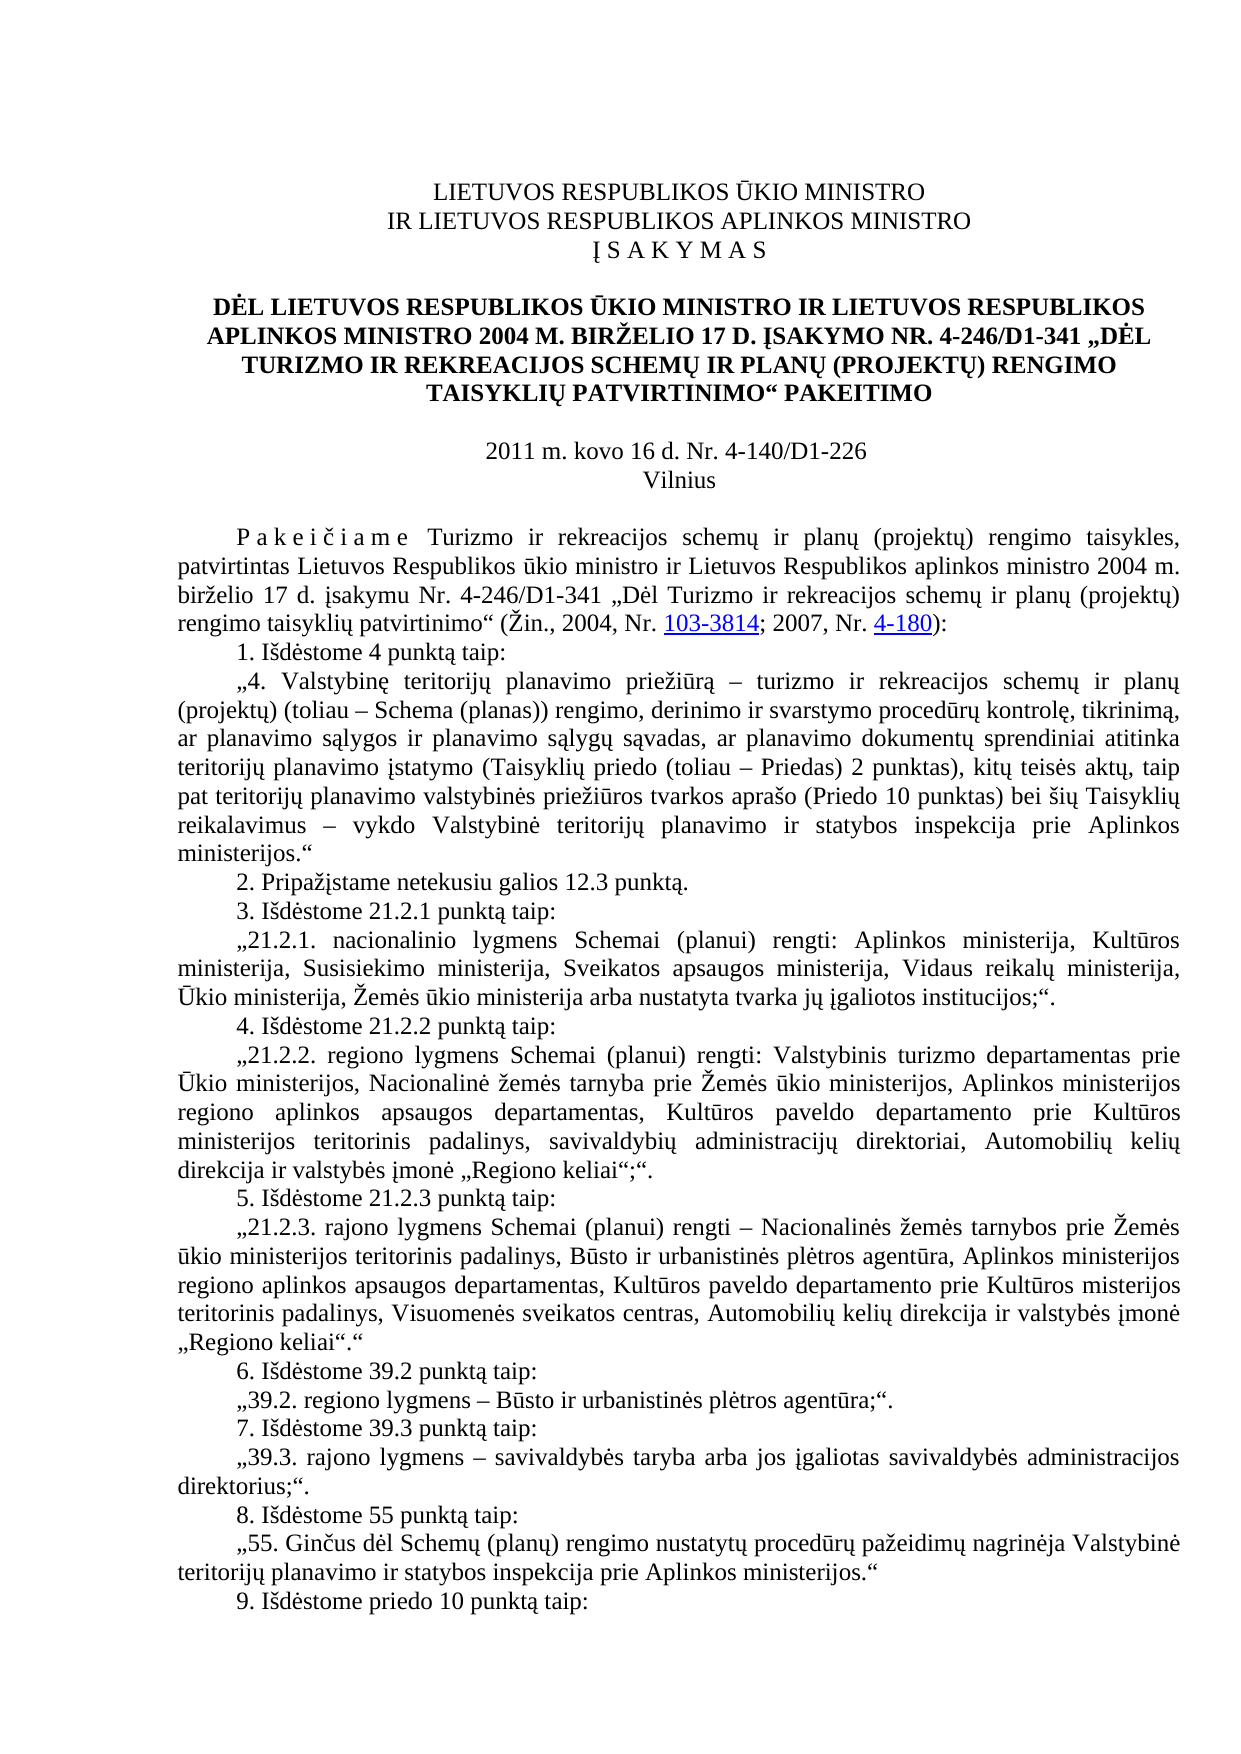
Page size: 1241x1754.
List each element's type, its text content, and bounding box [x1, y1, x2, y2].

text 5. Išdėstome 21.2.3 punktą taip: [177, 1183, 1181, 1212]
text 2011 m. kovo 16 d. Nr. 4-140/D1-226 [177, 436, 1181, 465]
text IR LIETUVOS RESPUBLIKOS APLINKOS MINISTRO [177, 206, 1181, 235]
text „21.2.3. rajono lygmens Schemai (planui) rengti – Nacionalinės žemės tarnybos prie Žemės ūkio ministerijos teritorinis padalinys, Būsto ir urbanistinės plėtros agentūra, Aplinkos ministerijos regiono aplinkos apsaugos departamentas, Kultūros paveldo departamento prie Kultūros misterijos teritorinis padalinys, Visuomenės sveikatos centras, Automobilių kelių direkcija ir valstybės įmonė „Regiono keliai“.“ [177, 1212, 1181, 1356]
text Vilnius [177, 465, 1181, 493]
text 6. Išdėstome 39.2 punktą taip: [177, 1356, 1181, 1385]
text 9. Išdėstome priedo 10 punktą taip: [177, 1586, 1181, 1615]
text LIETUVOS RESPUBLIKOS ŪKIO MINISTRO [177, 177, 1181, 206]
text „21.2.1. nacionalinio lygmens Schemai (planui) rengti: Aplinkos ministerija, Kultūros ministerija, Susisiekimo ministerija, Sveikatos apsaugos ministerija, Vidaus reikalų ministerija, Ūkio ministerija, Žemės ūkio ministerija arba nustatyta tvarka jų įgaliotos institucijos;“. [177, 925, 1181, 1011]
text „55. Ginčus dėl Schemų (planų) rengimo nustatytų procedūrų pažeidimų nagrinėja Valstybinė teritorijų planavimo ir statybos inspekcija prie Aplinkos ministerijos.“ [177, 1528, 1181, 1586]
text DĖL LIETUVOS RESPUBLIKOS ŪKIO MINISTRO IR LIETUVOS RESPUBLIKOS APLINKOS MINISTRO 2004 M. BIRŽELIO 17 D. ĮSAKYMO Nr. 4-246/D1-341 „DĖL TURIZMO IR REKREACIJOS SCHEMŲ IR PLANŲ (PROJEKTŲ) RENGIMO TAISYKLIŲ PATVIRTINIMO“ PAKEITIMO [177, 292, 1181, 407]
text „4. Valstybinę teritorijų planavimo priežiūrą – turizmo ir rekreacijos schemų ir planų (projektų) (toliau – Schema (planas)) rengimo, derinimo ir svarstymo procedūrų kontrolę, tikrinimą, ar planavimo sąlygos ir planavimo sąlygų sąvadas, ar planavimo dokumentų sprendiniai atitinka teritorijų planavimo įstatymo (Taisyklių priedo (toliau – Priedas) 2 punktas), kitų teisės aktų, taip pat teritorijų planavimo valstybinės priežiūros tvarkos aprašo (Priedo 10 punktas) bei šių Taisyklių reikalavimus – vykdo Valstybinė teritorijų planavimo ir statybos inspekcija prie Aplinkos ministerijos.“ [177, 666, 1181, 867]
text 2. Pripažįstame netekusiu galios 12.3 punktą. [177, 867, 1181, 896]
text ĮSAKYMAS [177, 235, 1181, 263]
text 3. Išdėstome 21.2.1 punktą taip: [177, 896, 1181, 925]
text 1. Išdėstome 4 punktą taip: [177, 637, 1181, 666]
text 8. Išdėstome 55 punktą taip: [177, 1500, 1181, 1528]
text 7. Išdėstome 39.3 punktą taip: [177, 1413, 1181, 1442]
text Pakeičiame Turizmo ir rekreacijos schemų ir planų (projektų) rengimo taisykles, patvirtintas Lietuvos Respublikos ūkio ministro ir Lietuvos Respublikos aplinkos ministro 2004 m. birželio 17 d. įsakymu Nr. 4-246/D1-341 „Dėl Turizmo ir rekreacijos schemų ir planų (projektų) rengimo taisyklių patvirtinimo“ (Žin., 2004, Nr. 103-3814; 2007, Nr. 4-180): [177, 522, 1181, 637]
text 4. Išdėstome 21.2.2 punktą taip: [177, 1011, 1181, 1040]
text „39.2. regiono lygmens – Būsto ir urbanistinės plėtros agentūra;“. [177, 1385, 1181, 1413]
text „39.3. rajono lygmens – savivaldybės taryba arba jos įgaliotas savivaldybės administracijos direktorius;“. [177, 1442, 1181, 1500]
text „21.2.2. regiono lygmens Schemai (planui) rengti: Valstybinis turizmo departamentas prie Ūkio ministerijos, Nacionalinė žemės tarnyba prie Žemės ūkio ministerijos, Aplinkos ministerijos regiono aplinkos apsaugos departamentas, Kultūros paveldo departamento prie Kultūros ministerijos teritorinis padalinys, savivaldybių administracijų direktoriai, Automobilių kelių direkcija ir valstybės įmonė „Regiono keliai“;“. [177, 1040, 1181, 1183]
